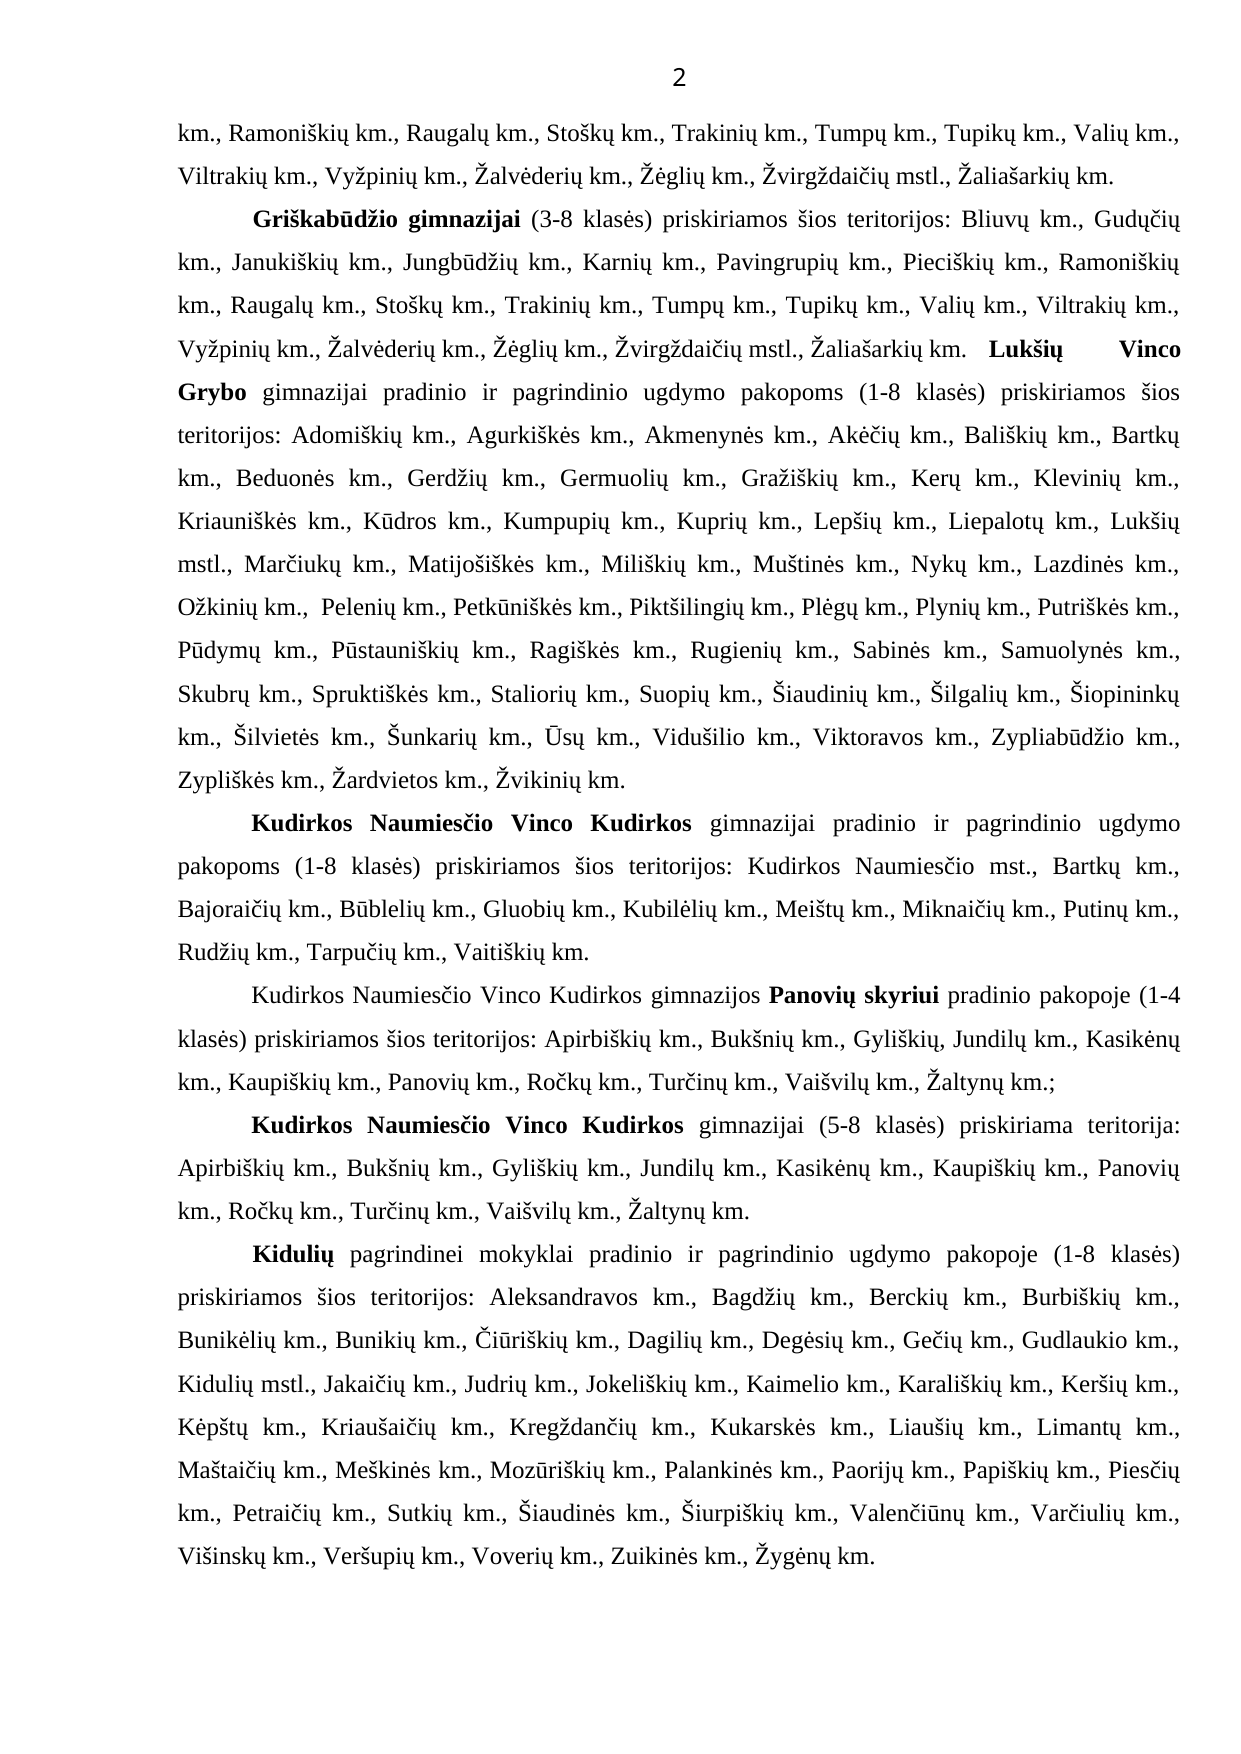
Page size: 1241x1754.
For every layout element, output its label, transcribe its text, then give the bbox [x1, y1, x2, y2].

text km., Ramoniškių km., Raugalų km., Stoškų km., Trakinių km., Tumpų km., Tupikų km., Valių km., Viltrakių km., Vyžpinių km., Žalvėderių km., Žėglių km., Žvirgždaičių mstl., Žaliašarkių km. [177, 118, 1181, 190]
text Kudirkos Naumiesčio Vinco Kudirkos gimnazijai pradinio ir pagrindinio ugdymo pakopoms (1-8 klasės) priskiriamos šios teritorijos: Kudirkos Naumiesčio mst., Bartkų km., Bajoraičių km., Būblelių km., Gluobių km., Kubilėlių km., Meištų km., Miknaičių km., Putinų km., Rudžių km., Tarpučių km., Vaitiškių km. [177, 808, 1181, 966]
text Griškabūdžio gimnazijai (3-8 klasės) priskiriamos šios teritorijos: Bliuvų km., Gudųčių km., Janukiškių km., Jungbūdžių km., Karnių km., Pavingrupių km., Pieciškių km., Ramoniškių km., Raugalų km., Stoškų km., Trakinių km., Tumpų km., Tupikų km., Valių km., Viltrakių km., Vyžpinių km., Žalvėderių km., Žėglių km., Žvirgždaičių mstl., Žaliašarkių km. Lukšių Vinco Grybo gimnazijai pradinio ir pagrindinio ugdymo pakopoms (1-8 klasės) priskiriamos šios teritorijos: Adomiškių km., Agurkiškės km., Akmenynės km., Akėčių km., Bališkių km., Bartkų km., Beduonės km., Gerdžių km., Germuolių km., Gražiškių km., Kerų km., Klevinių km., Kriauniškės km., Kūdros km., Kumpupių km., Kuprių km., Lepšių km., Liepalotų km., Lukšių mstl., Marčiukų km., Matijošiškės km., Miliškių km., Muštinės km., Nykų km., Lazdinės km., Ožkinių km., Pelenių km., Petkūniškės km., Piktšilingių km., Plėgų km., Plynių km., Putriškės km., Pūdymų km., Pūstauniškių km., Ragiškės km., Rugienių km., Sabinės km., Samuolynės km., Skubrų km., Spruktiškės km., Staliorių km., Suopių km., Šiaudinių km., Šilgalių km., Šiopininkų km., Šilvietės km., Šunkarių km., Ūsų km., Vidušilio km., Viktoravos km., Zypliabūdžio km., Zypliškės km., Žardvietos km., Žvikinių km. [177, 204, 1181, 794]
text Kidulių pagrindinei mokyklai pradinio ir pagrindinio ugdymo pakopoje (1-8 klasės) priskiriamos šios teritorijos: Aleksandravos km., Bagdžių km., Berckių km., Burbiškių km., Bunikėlių km., Bunikių km., Čiūriškių km., Dagilių km., Degėsių km., Gečių km., Gudlaukio km., Kidulių mstl., Jakaičių km., Judrių km., Jokeliškių km., Kaimelio km., Karališkių km., Keršių km., Kėpštų km., Kriaušaičių km., Kregždančių km., Kukarskės km., Liaušių km., Limantų km., Maštaičių km., Meškinės km., Mozūriškių km., Palankinės km., Paorijų km., Papiškių km., Piesčių km., Petraičių km., Sutkių km., Šiaudinės km., Šiurpiškių km., Valenčiūnų km., Varčiulių km., Višinskų km., Veršupių km., Voverių km., Zuikinės km., Žygėnų km. [177, 1239, 1181, 1570]
text Kudirkos Naumiesčio Vinco Kudirkos gimnazijai (5-8 klasės) priskiriama teritorija: Apirbiškių km., Bukšnių km., Gyliškių km., Jundilų km., Kasikėnų km., Kaupiškių km., Panovių km., Ročkų km., Turčinų km., Vaišvilų km., Žaltynų km. [177, 1110, 1181, 1225]
text Kudirkos Naumiesčio Vinco Kudirkos gimnazijos Panovių skyriui pradinio pakopoje (1-4 klasės) priskiriamos šios teritorijos: Apirbiškių km., Bukšnių km., Gyliškių, Jundilų km., Kasikėnų km., Kaupiškių km., Panovių km., Ročkų km., Turčinų km., Vaišvilų km., Žaltynų km.; [177, 981, 1181, 1096]
